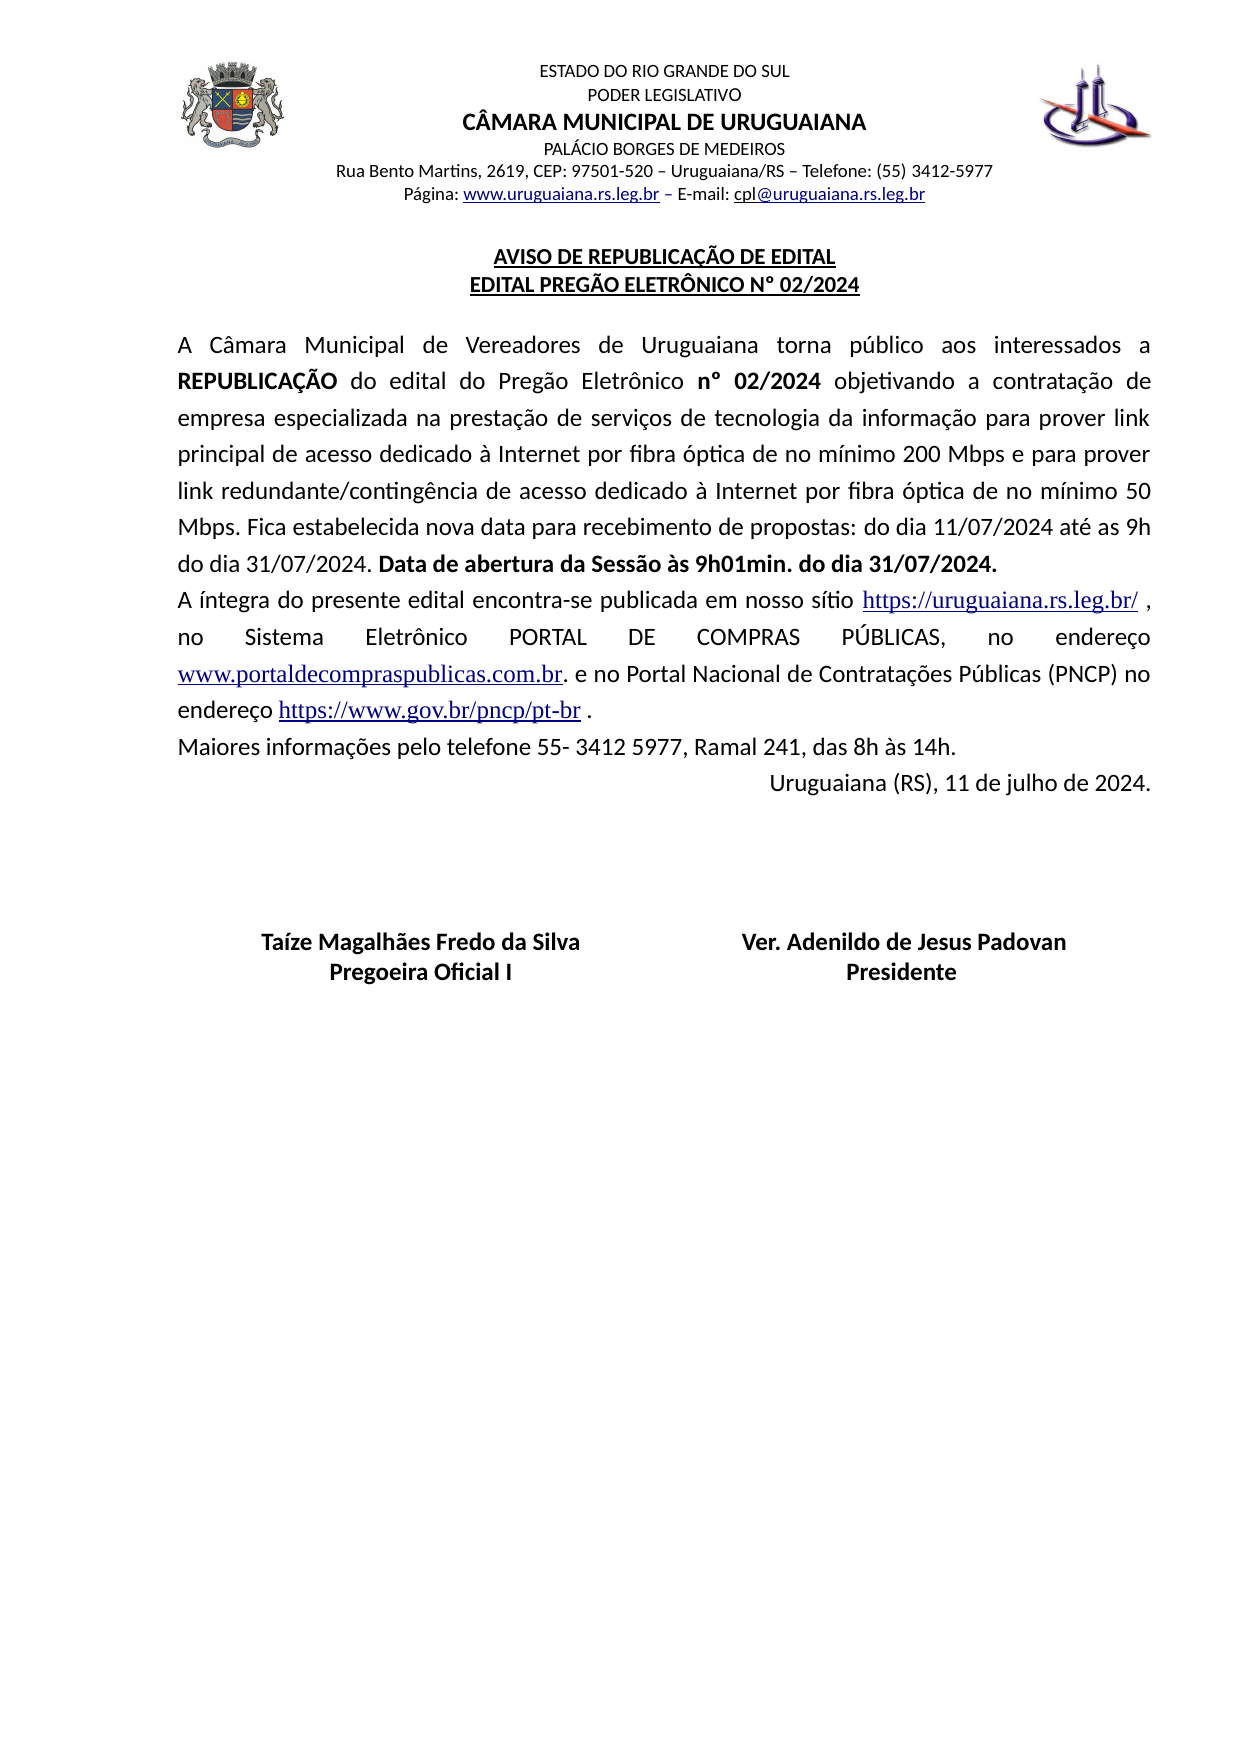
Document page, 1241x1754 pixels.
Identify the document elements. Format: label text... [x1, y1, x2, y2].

text A Câmara Municipal de Vereadores de Uruguaiana torna público aos interessados a REPUBLICAÇÃO do edital do Pregão Eletrônico nº 02/2024 objetivando a contratação de empresa especializada na prestação de serviços de tecnologia da informação para prover link principal de acesso dedicado à Internet por fibra óptica de no mínimo 200 Mbps e para prover link redundante/contingência de acesso dedicado à Internet por fibra óptica de no mínimo 50 Mbps. Fica estabelecida nova data para recebimento de propostas: do dia 11/07/2024 até as 9h do dia 31/07/2024. Data de abertura da Sessão às 9h01min. do dia 31/07/2024. [177, 329, 1152, 579]
text EDITAL PREGÃO ELETRÔNICO Nº 02/2024 [177, 270, 1152, 298]
picture [1036, 62, 1153, 151]
text Uruguaiana (RS), 11 de julho de 2024. [177, 767, 1152, 798]
table_header Taíze Magalhães Fredo da Silva Pregoeira Oficial I [177, 920, 664, 993]
table_header Ver. Adenildo de Jesus Padovan Presidente [664, 920, 1152, 993]
text Maiores informações pelo telefone 55- 3412 5977, Ramal 241, das 8h às 14h. [177, 731, 1152, 761]
text AVISO DE REPUBLICAÇÃO DE EDITAL [177, 242, 1152, 270]
picture [180, 60, 286, 149]
text A íntegra do presente edital encontra-se publicada em nosso sítio https://uruguaiana.rs.leg.br/ , no Sistema Eletrônico PORTAL DE COMPRAS PÚBLICAS, no endereço www.portaldecompraspublicas.com.br. e no Portal Nacional de Contratações Públicas (PNCP) no endereço https://www.gov.br/pncp/pt-br . [177, 585, 1152, 725]
